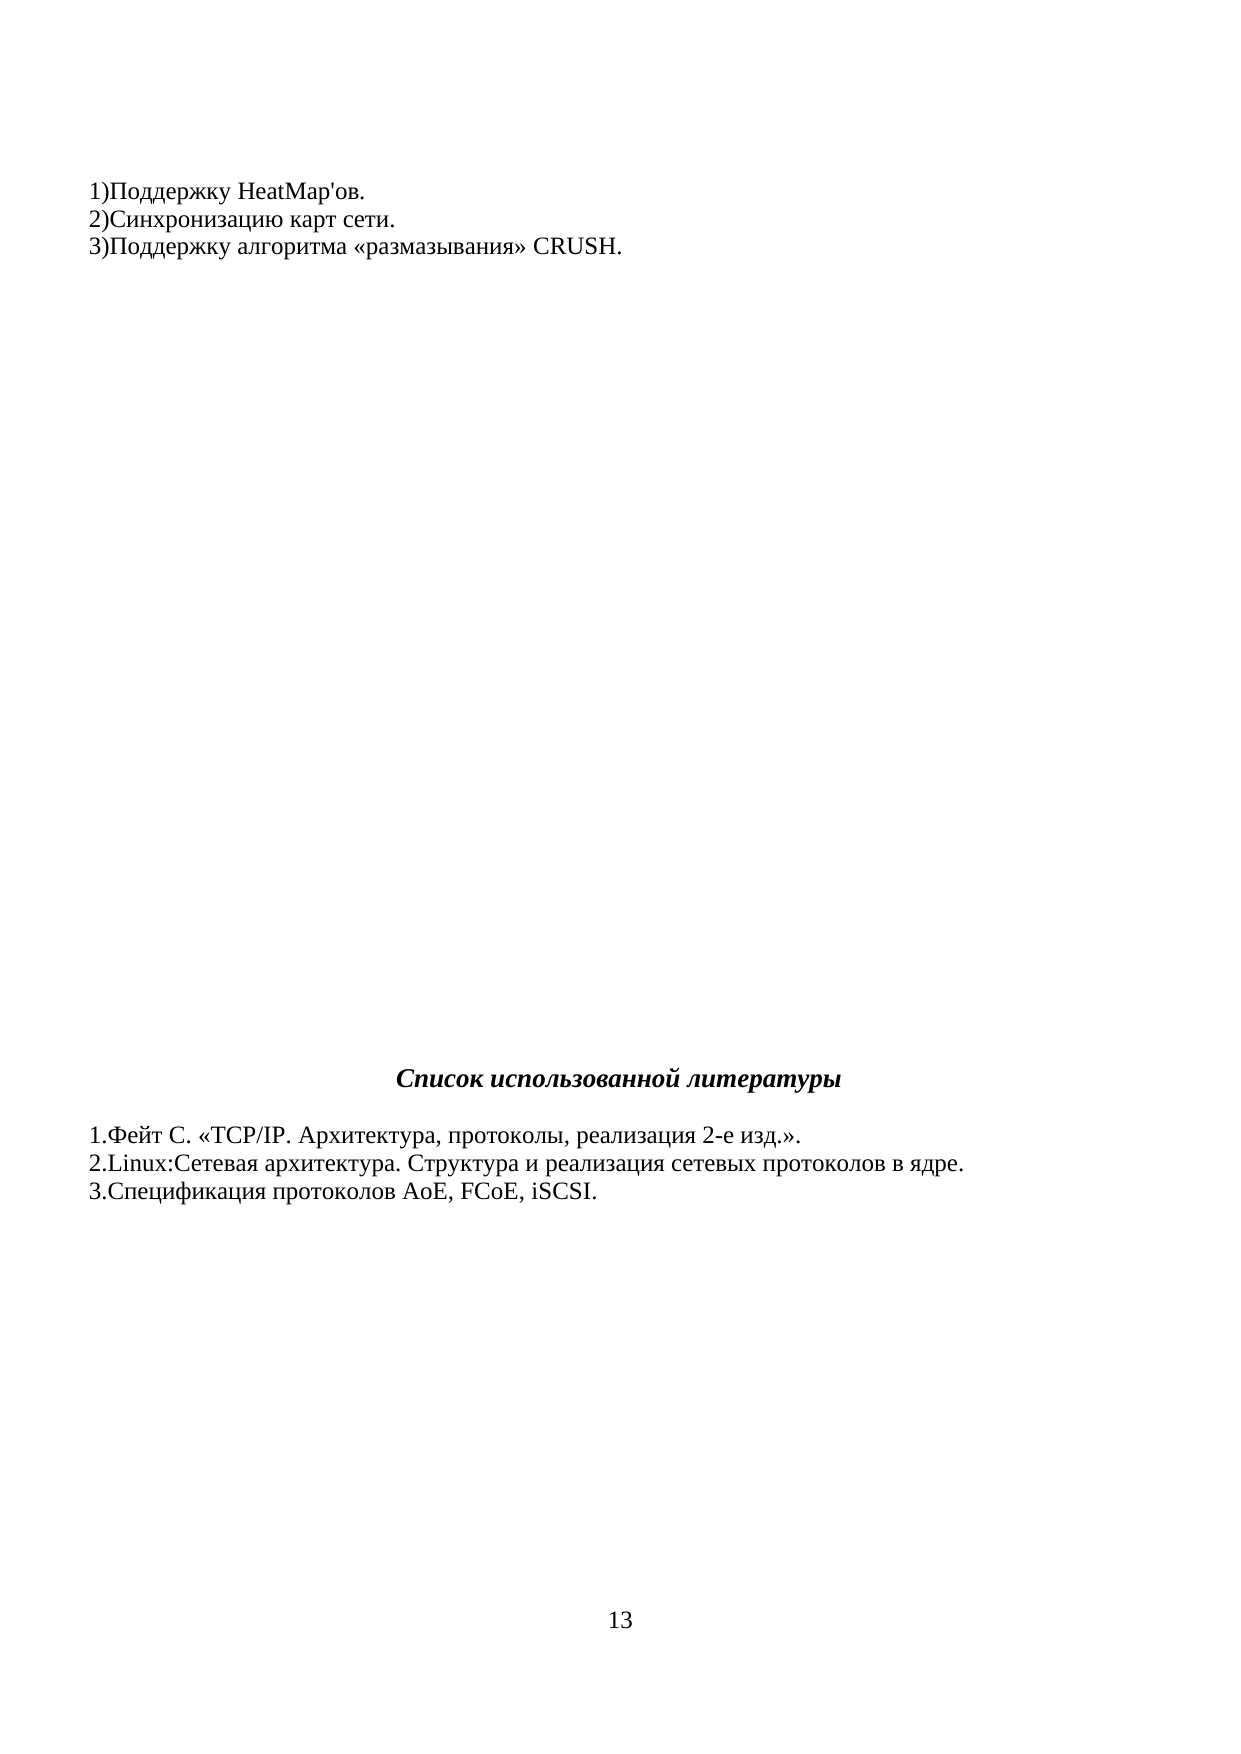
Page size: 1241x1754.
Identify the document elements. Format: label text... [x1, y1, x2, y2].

list Поддержку HeatMap'ов. [88, 177, 109, 205]
list Поддержку алгоритма «размазывания» CRUSH. [88, 232, 1152, 260]
list Фейт С. «TCP/IP. Архитектура, протоколы, реализация 2-е изд.». [801, 1121, 1152, 1149]
list Спецификация протоколов АоЕ, FСoE, iSCSI. [597, 1177, 1152, 1204]
list Синхронизацию карт сети. [395, 205, 1152, 232]
list Linux:Сетевая архитектура. Структура и реализация сетевых протоколов в ядре. [964, 1149, 1152, 1177]
text Список использованной литературы [844, 1064, 1152, 1094]
list Поддержку HeatMap'ов. [365, 177, 1152, 205]
list Синхронизацию карт сети. [88, 205, 109, 232]
text Список использованной литературы [88, 1064, 396, 1094]
